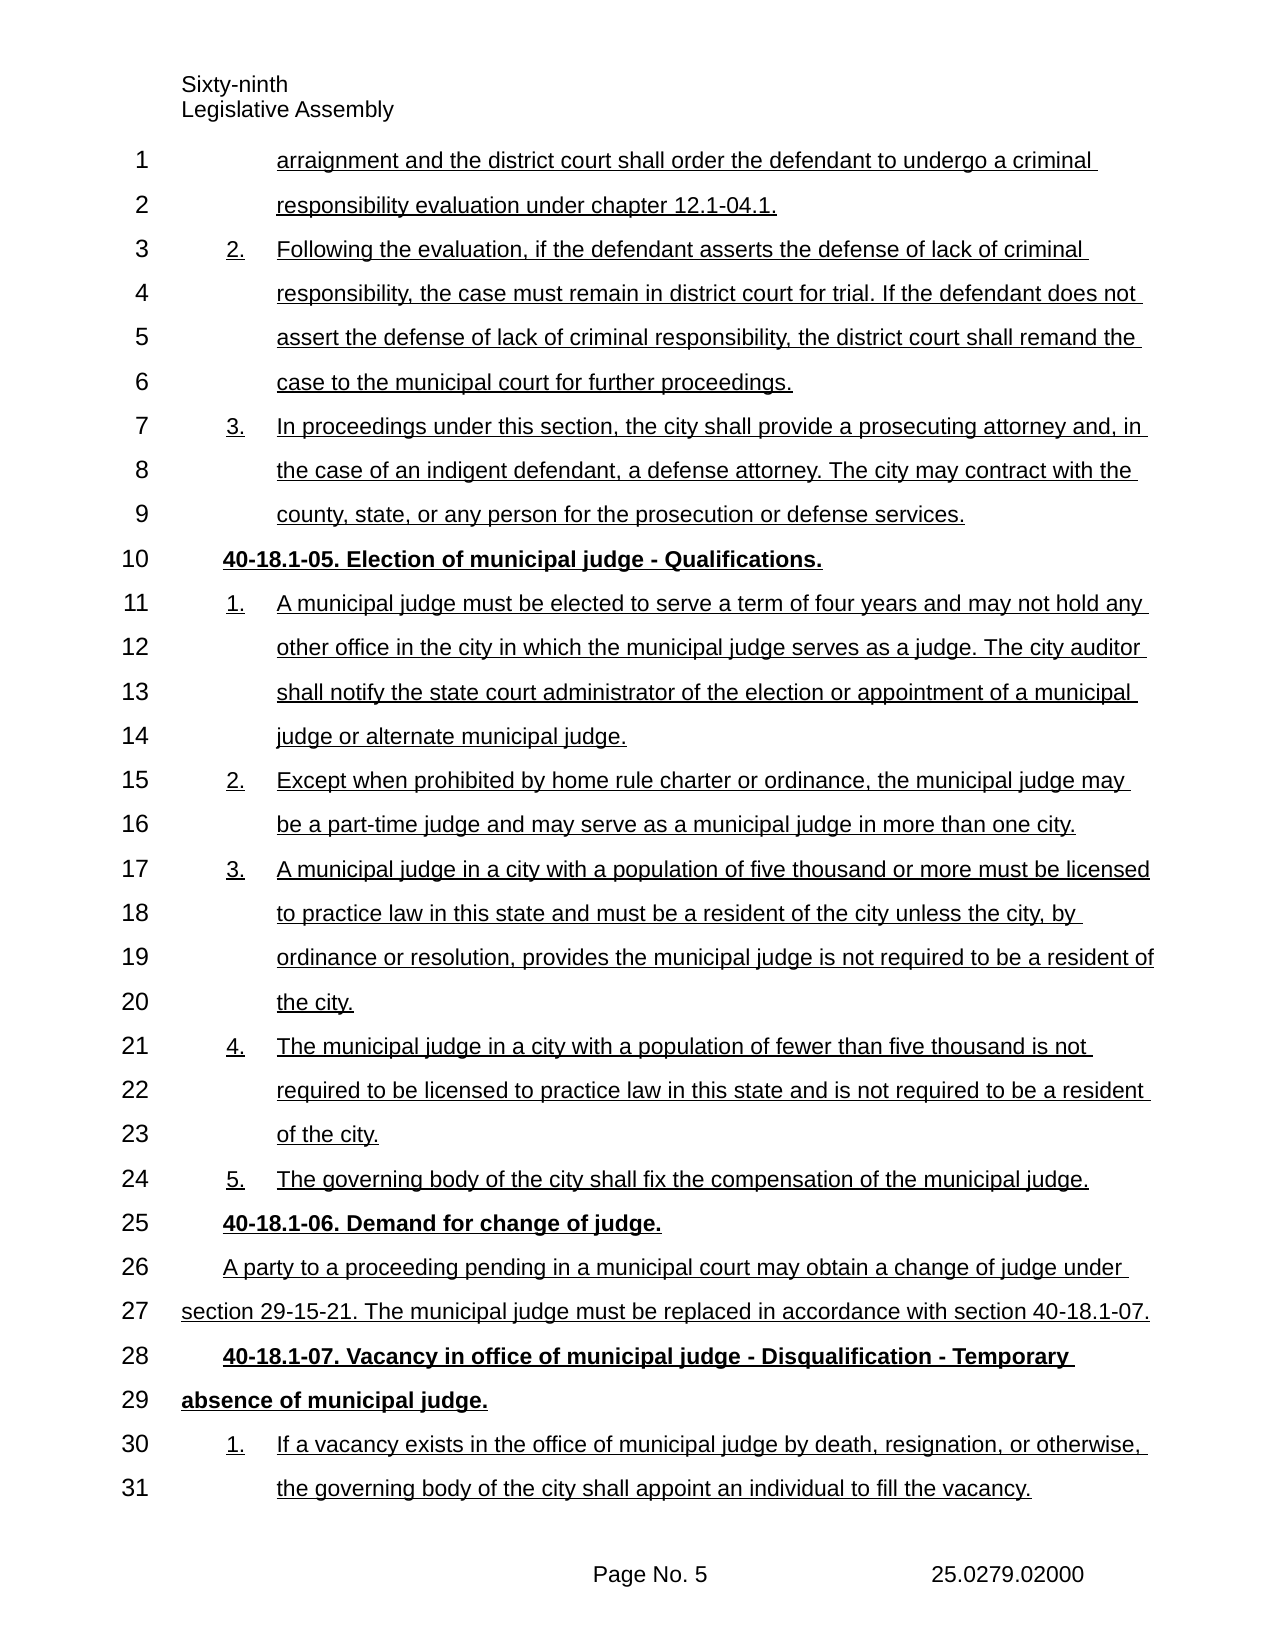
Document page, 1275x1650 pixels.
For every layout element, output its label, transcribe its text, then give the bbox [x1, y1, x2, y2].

text 3. In proceedings under this section, the city shall provide a prosecuting attorney and, in the case of an indigent defendant, a defense attorney. The city may contract with the county, state, or any person for the prosecution or defense services. [181, 399, 1154, 532]
text 1. A municipal judge must be elected to serve a term of four years and may not hold any other office in the city in which the municipal judge serves as a judge. The city auditor shall notify the state court administrator of the election or appointment of a municipal judge or alternate municipal judge. [181, 576, 1154, 753]
text arraignment and the district court shall order the defendant to undergo a criminal responsibility evaluation under chapter 12.1‑04.1. [181, 133, 1154, 222]
text 2. Except when prohibited by home rule charter or ordinance, the municipal judge may be a part-time judge and may serve as a municipal judge in more than one city. [181, 753, 1154, 842]
subtitle 40‑18.1‑07. Vacancy in office of municipal judge ‑ Disqualification ‑ Temporary absence of municipal judge. [181, 1329, 1154, 1417]
subtitle 40‑18.1‑05. Election of municipal judge ‑ Qualifications. [181, 532, 1154, 576]
text 4. The municipal judge in a city with a population of fewer than five thousand is not required to be licensed to practice law in this state and is not required to be a resident of the city. [181, 1019, 1154, 1152]
text A party to a proceeding pending in a municipal court may obtain a change of judge under section 29‑15‑21. The municipal judge must be replaced in accordance with section 40‑18.1‑07. [181, 1240, 1154, 1329]
text 3. A municipal judge in a city with a population of five thousand or more must be licensed to practice law in this state and must be a resident of the city unless the city, by ordinance or resolution, provides the municipal judge is not required to be a resident of the city. [181, 842, 1154, 1019]
text 5. The governing body of the city shall fix the compensation of the municipal judge. [181, 1152, 1154, 1196]
text 2. Following the evaluation, if the defendant asserts the defense of lack of criminal responsibility, the case must remain in district court for trial. If the defendant does not assert the defense of lack of criminal responsibility, the district court shall remand the case to the municipal court for further proceedings. [181, 222, 1154, 399]
text 1. If a vacancy exists in the office of municipal judge by death, resignation, or otherwise, the governing body of the city shall appoint an individual to fill the vacancy. [181, 1417, 1154, 1506]
subtitle 40‑18.1‑06. Demand for change of judge. [181, 1196, 1154, 1240]
